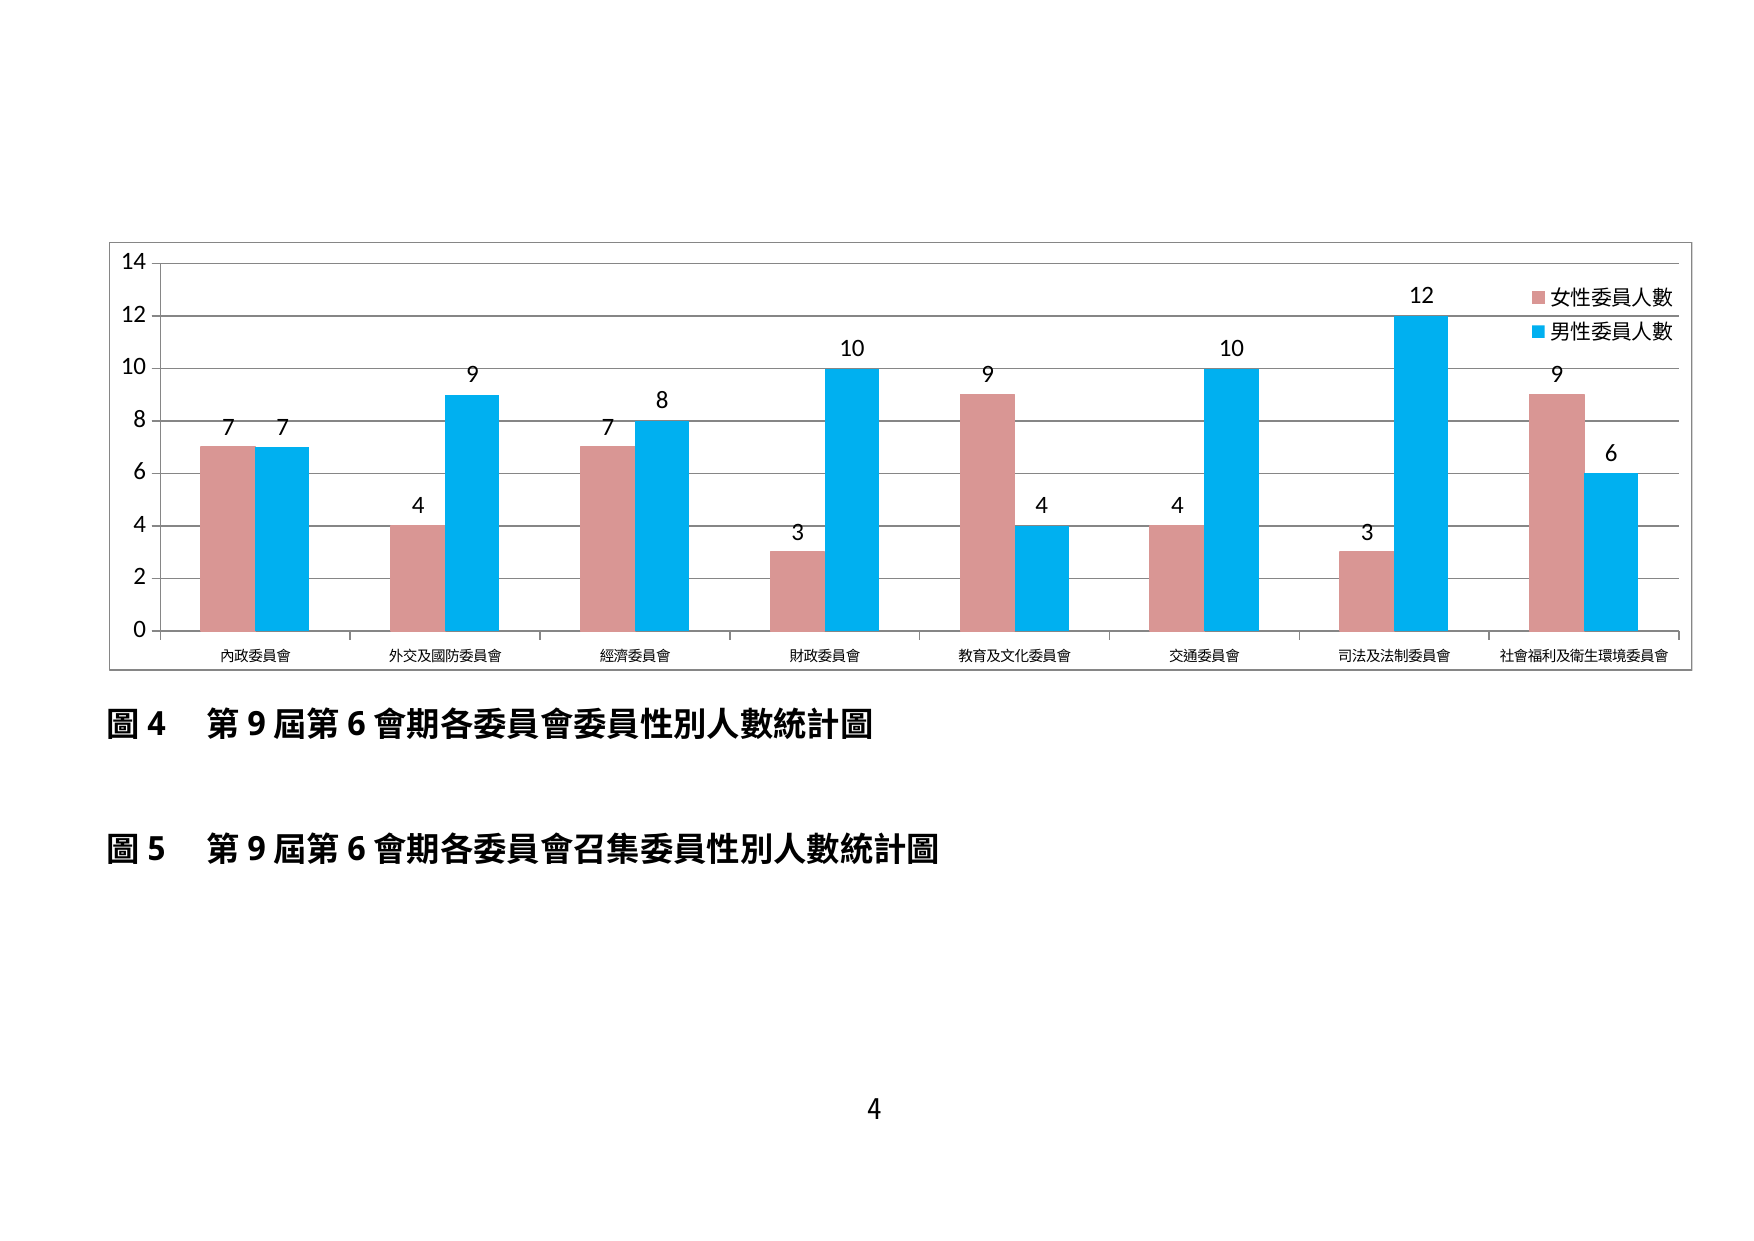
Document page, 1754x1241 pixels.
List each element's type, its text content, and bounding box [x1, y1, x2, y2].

text 圖5 第9屆第6會期各委員會召集委員性別人數統計圖 [106, 806, 1642, 868]
text 圖4 第9屆第6會期各委員會委員性別人數統計圖 [106, 181, 1642, 743]
